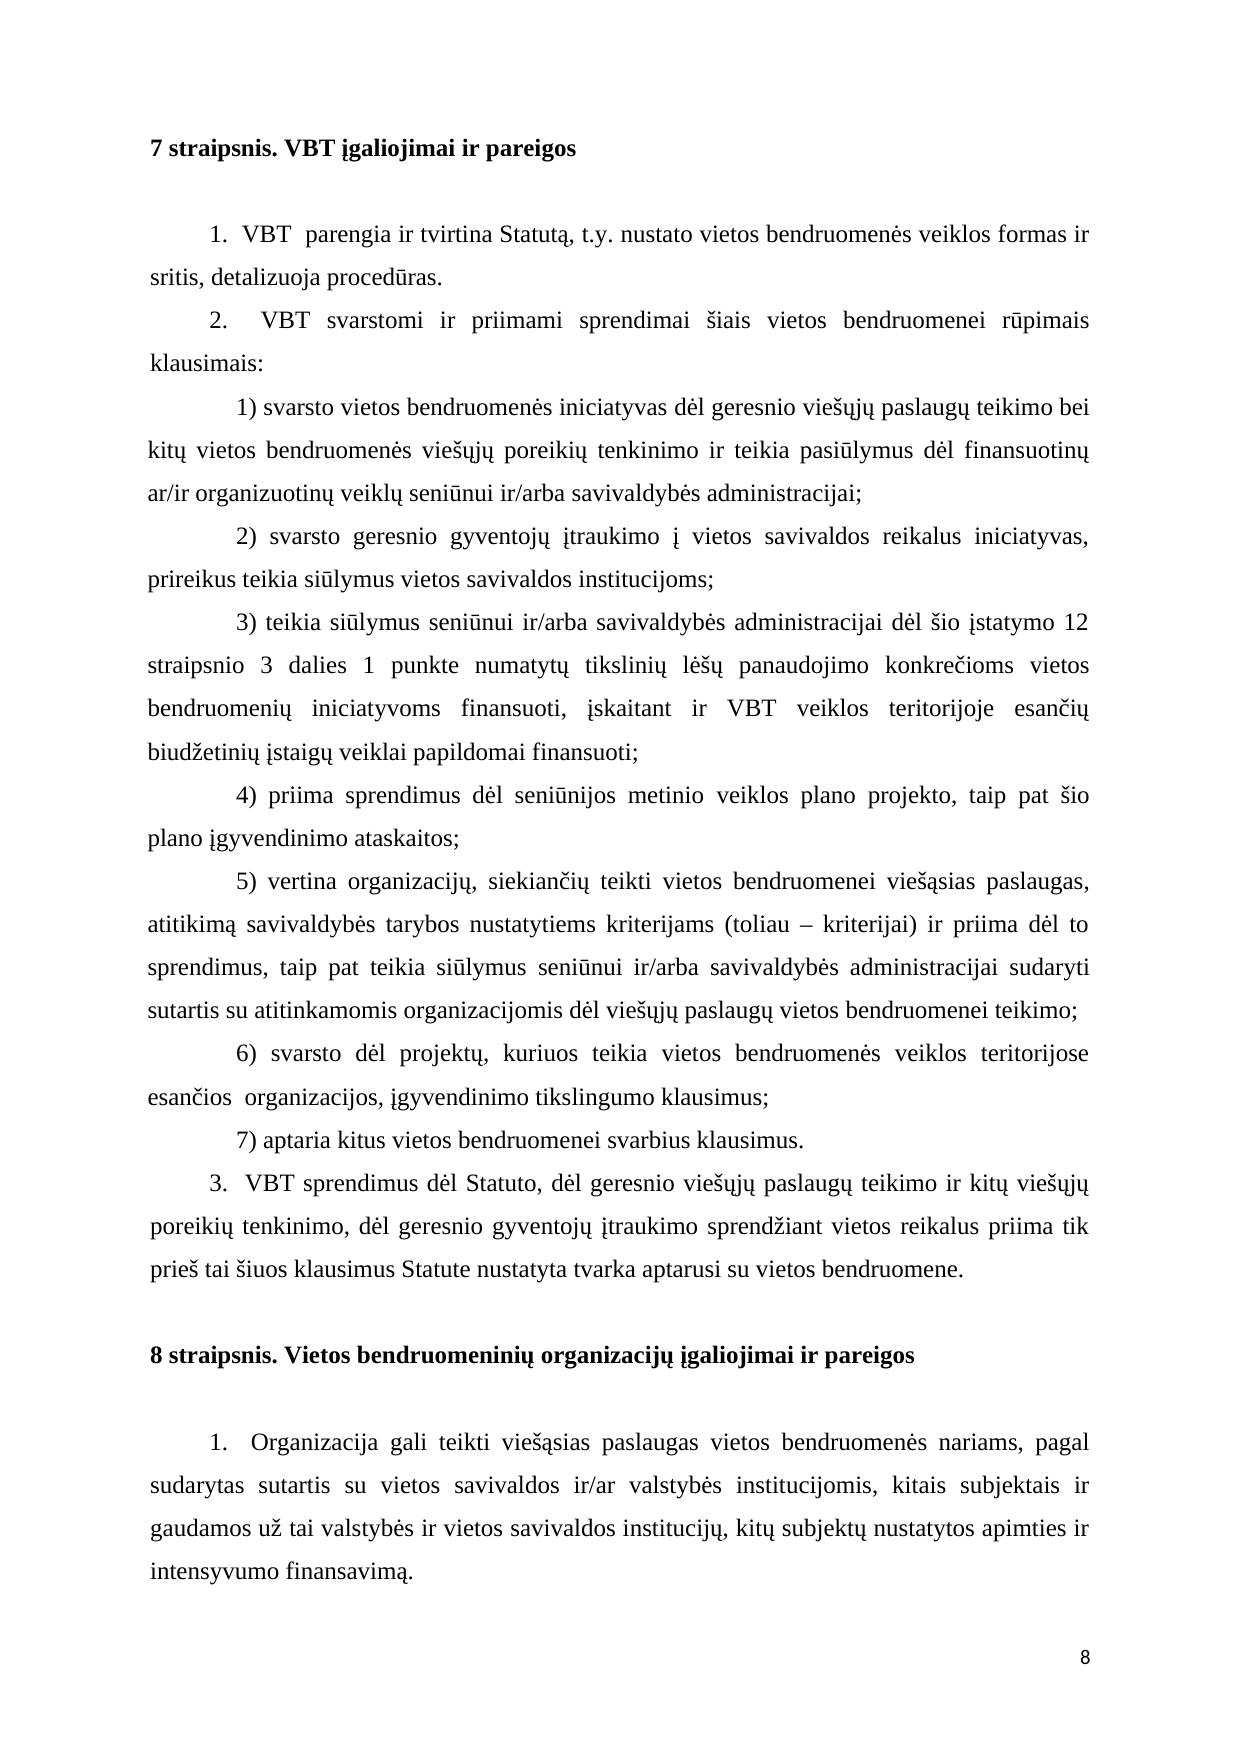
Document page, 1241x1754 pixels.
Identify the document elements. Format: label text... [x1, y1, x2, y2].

text 4) priima sprendimus dėl seniūnijos metinio veiklos plano projekto, taip pat šio plano įgyvendinimo ataskaitos; [147, 780, 1090, 852]
text 2) svarsto geresnio gyventojų įtraukimo į vietos savivaldos reikalus iniciatyvas, prireikus teikia siūlymus vietos savivaldos institucijoms; [147, 521, 1090, 593]
text 7) aptaria kitus vietos bendruomenei svarbius klausimus. [147, 1125, 1090, 1153]
text 8 straipsnis. Vietos bendruomeninių organizacijų įgaliojimai ir pareigos [150, 1340, 1090, 1369]
text 1. Organizacija gali teikti viešąsias paslaugas vietos bendruomenės nariams, pagal sudarytas sutartis su vietos savivaldos ir/ar valstybės institucijomis, kitais subjektais ir gaudamos už tai valstybės ir vietos savivaldos institucijų, kitų subjektų nustatytos apimties ir intensyvumo finansavimą. [150, 1427, 1090, 1585]
text 7 straipsnis. VBT įgaliojimai ir pareigos [150, 133, 1090, 162]
text 5) vertina organizacijų, siekiančių teikti vietos bendruomenei viešąsias paslaugas, atitikimą savivaldybės tarybos nustatytiems kriterijams (toliau – kriterijai) ir priima dėl to sprendimus, taip pat teikia siūlymus seniūnui ir/arba savivaldybės administracijai sudaryti sutartis su atitinkamomis organizacijomis dėl viešųjų paslaugų vietos bendruomenei teikimo; [147, 866, 1090, 1024]
text 6) svarsto dėl projektų, kuriuos teikia vietos bendruomenės veiklos teritorijose esančios organizacijos, įgyvendinimo tikslingumo klausimus; [147, 1038, 1090, 1110]
text 3. VBT sprendimus dėl Statuto, dėl geresnio viešųjų paslaugų teikimo ir kitų viešųjų poreikių tenkinimo, dėl geresnio gyventojų įtraukimo sprendžiant vietos reikalus priima tik prieš tai šiuos klausimus Statute nustatyta tvarka aptarusi su vietos bendruomene. [150, 1168, 1090, 1283]
text 1) svarsto vietos bendruomenės iniciatyvas dėl geresnio viešųjų paslaugų teikimo bei kitų vietos bendruomenės viešųjų poreikių tenkinimo ir teikia pasiūlymus dėl finansuotinų ar/ir organizuotinų veiklų seniūnui ir/arba savivaldybės administracijai; [147, 392, 1090, 507]
text 1. VBT parengia ir tvirtina Statutą, t.y. nustato vietos bendruomenės veiklos formas ir sritis, detalizuoja procedūras. [150, 219, 1090, 291]
text 3) teikia siūlymus seniūnui ir/arba savivaldybės administracijai dėl šio įstatymo 12 straipsnio 3 dalies 1 punkte numatytų tikslinių lėšų panaudojimo konkrečioms vietos bendruomenių iniciatyvoms finansuoti, įskaitant ir VBT veiklos teritorijoje esančių biudžetinių įstaigų veiklai papildomai finansuoti; [147, 607, 1090, 765]
text 2. VBT svarstomi ir priimami sprendimai šiais vietos bendruomenei rūpimais klausimais: [150, 305, 1090, 377]
